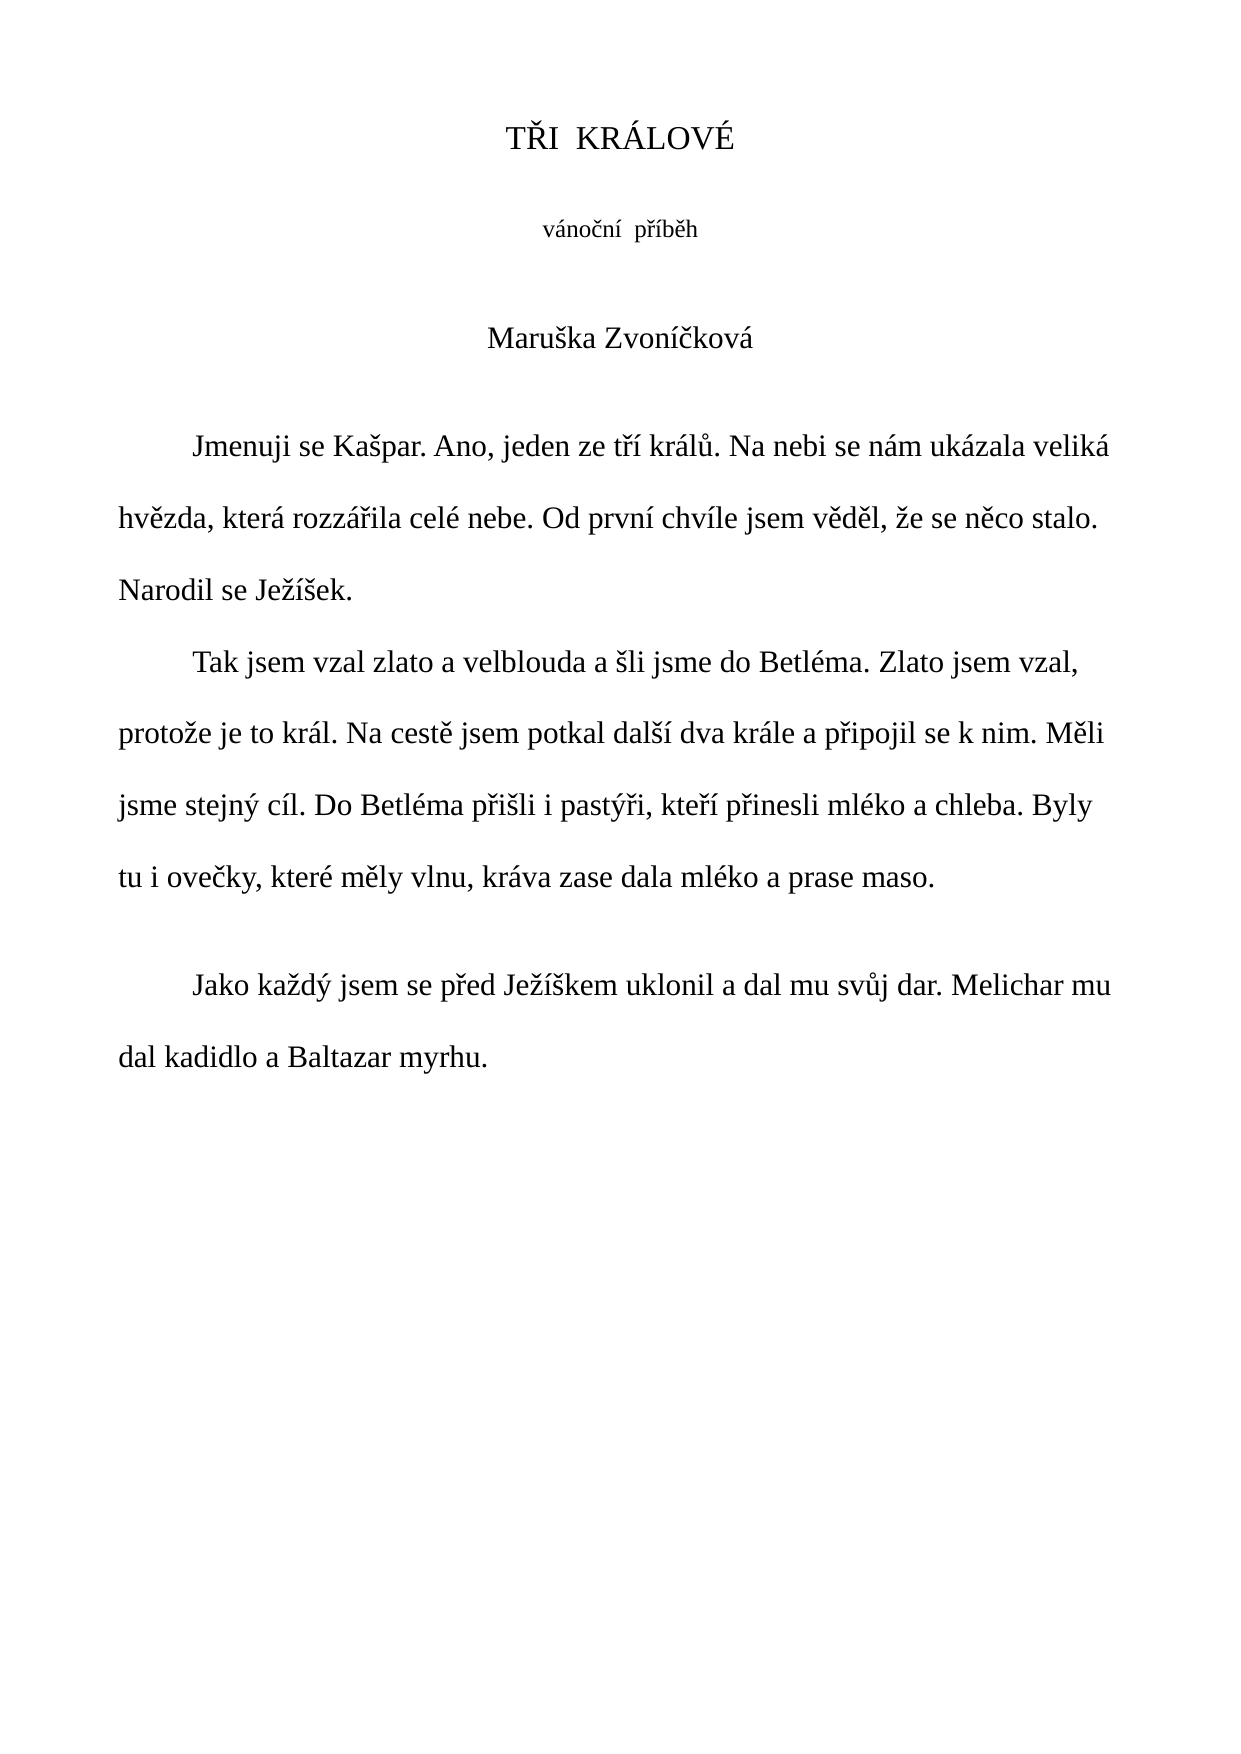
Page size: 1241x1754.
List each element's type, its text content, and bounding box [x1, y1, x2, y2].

text Jako každý jsem se před Ježíškem uklonil a dal mu svůj dar. Melichar mu [118, 966, 1122, 1002]
text TŘI KRÁLOVÉ [118, 118, 1122, 156]
text Maruška Zvoníčková [118, 319, 1122, 355]
text Jmenuji se Kašpar. Ano, jeden ze tří králů. Na nebi se nám ukázala veliká [118, 427, 1122, 463]
text jsme stejný cíl. Do Betléma přišli i pastýři, kteří přinesli mléko a chleba. Byly [118, 787, 1122, 822]
text Tak jsem vzal zlato a velblouda a šli jsme do Betléma. Zlato jsem vzal, [118, 643, 1122, 679]
text tu i ovečky, které měly vlnu, kráva zase dala mléko a prase maso. [118, 858, 1122, 894]
text Narodil se Ježíšek. [118, 571, 1122, 607]
text protože je to král. Na cestě jsem potkal další dva krále a připojil se k nim. Měli [118, 715, 1122, 751]
text vánoční příběh [118, 214, 1122, 243]
text dal kadidlo a Baltazar myrhu. [118, 1038, 1122, 1074]
text hvězda, která rozzářila celé nebe. Od první chvíle jsem věděl, že se něco stalo. [118, 499, 1122, 535]
